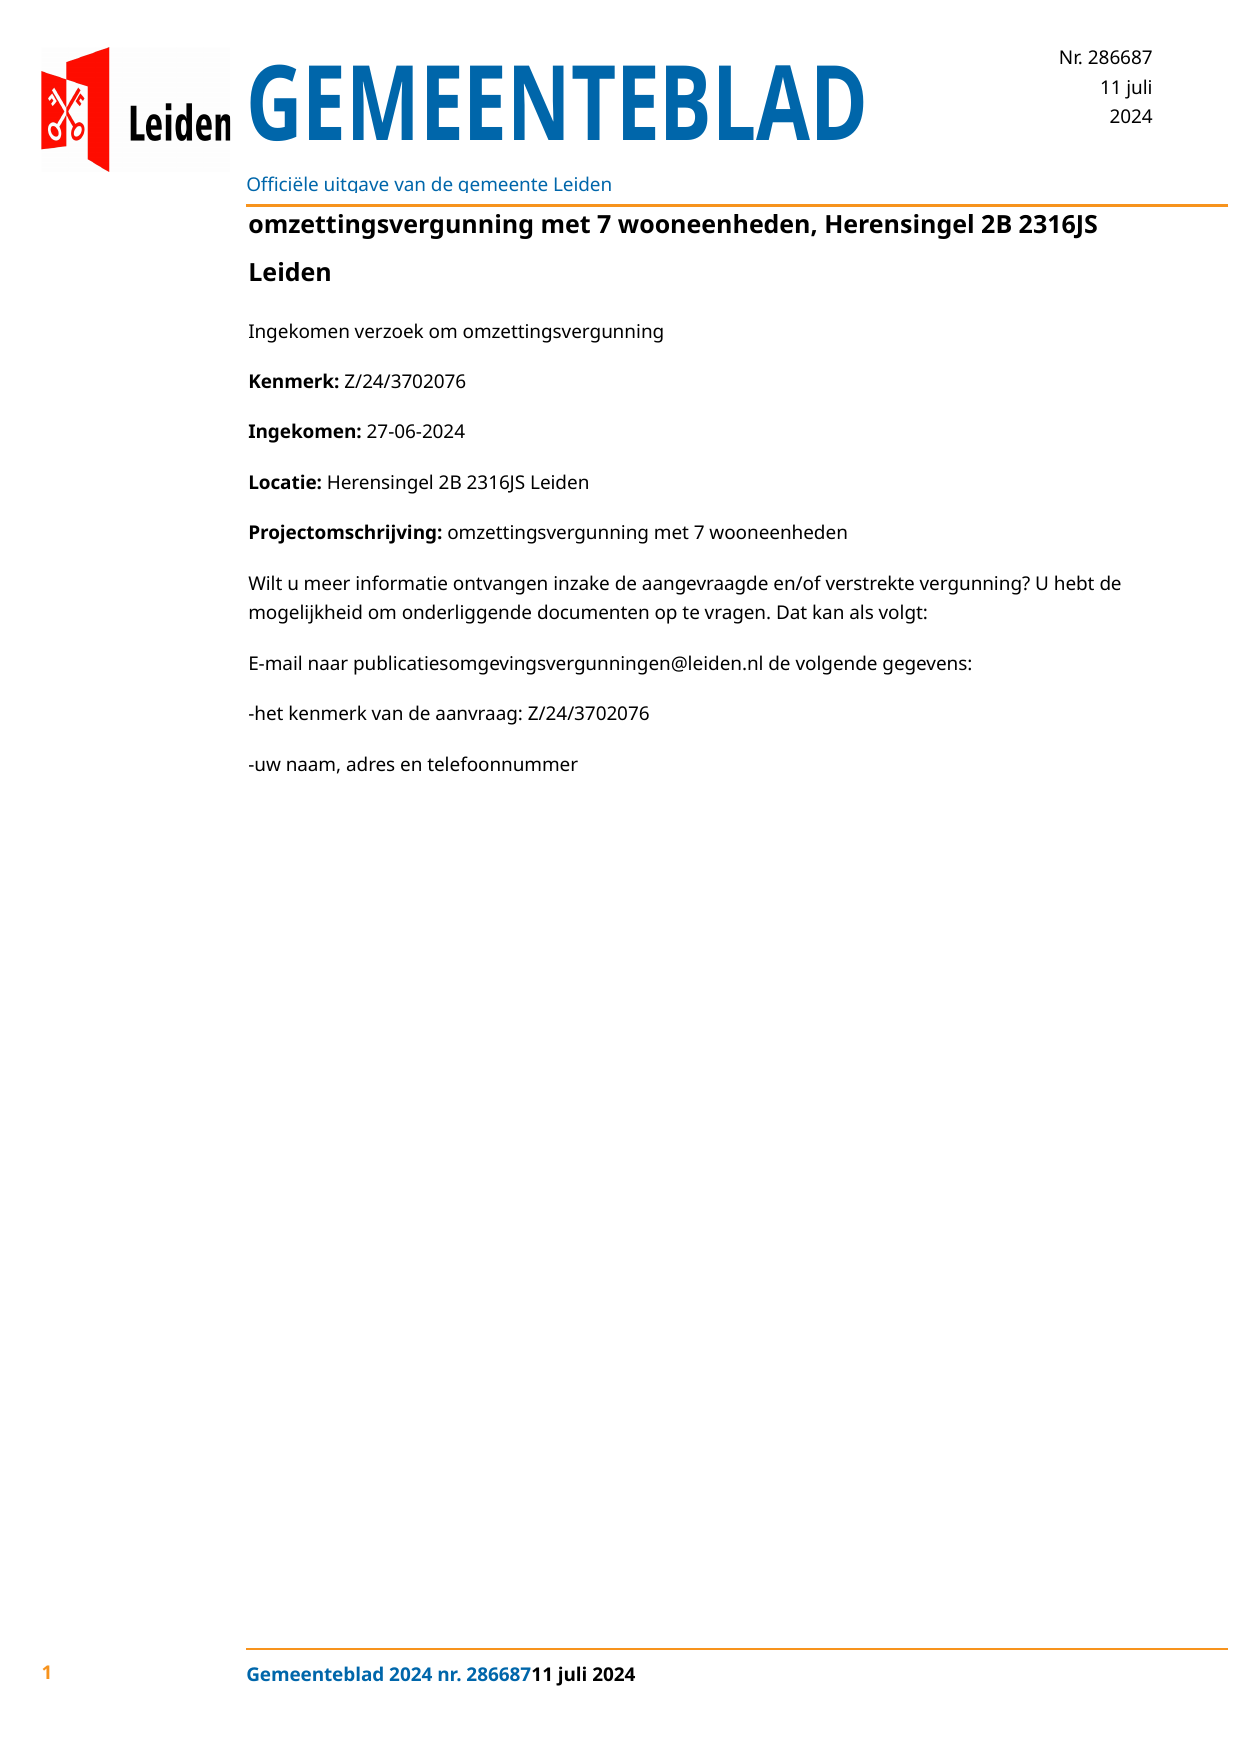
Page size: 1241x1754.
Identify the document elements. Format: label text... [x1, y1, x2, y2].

picture [41, 47, 231, 172]
text Kenmerk: Z/24/3702076 [248, 368, 1152, 394]
text Locatie: Herensingel 2B 2316JS Leiden [248, 469, 1152, 495]
text -uw naam, adres en telefoonnummer [248, 751, 1152, 777]
text Projectomschrijving: omzettingsvergunning met 7 wooneenheden [248, 519, 1152, 545]
text omzettingsvergunning met 7 wooneenheden, Herensingel 2B 2316JS Leiden [248, 207, 1152, 288]
text Wilt u meer informatie ontvangen inzake de aangevraagde en/of verstrekte vergunning? U hebt de mogelijkheid om onderliggende documenten op te vragen. Dat kan als volgt: [248, 570, 1152, 625]
text E-mail naar publicatiesomgevingsvergunningen@leiden.nl de volgende gegevens: [248, 650, 1152, 676]
text Ingekomen verzoek om omzettingsvergunning [248, 318, 1152, 344]
text Ingekomen: 27-06-2024 [248, 419, 1152, 444]
text -het kenmerk van de aanvraag: Z/24/3702076 [248, 700, 1152, 726]
